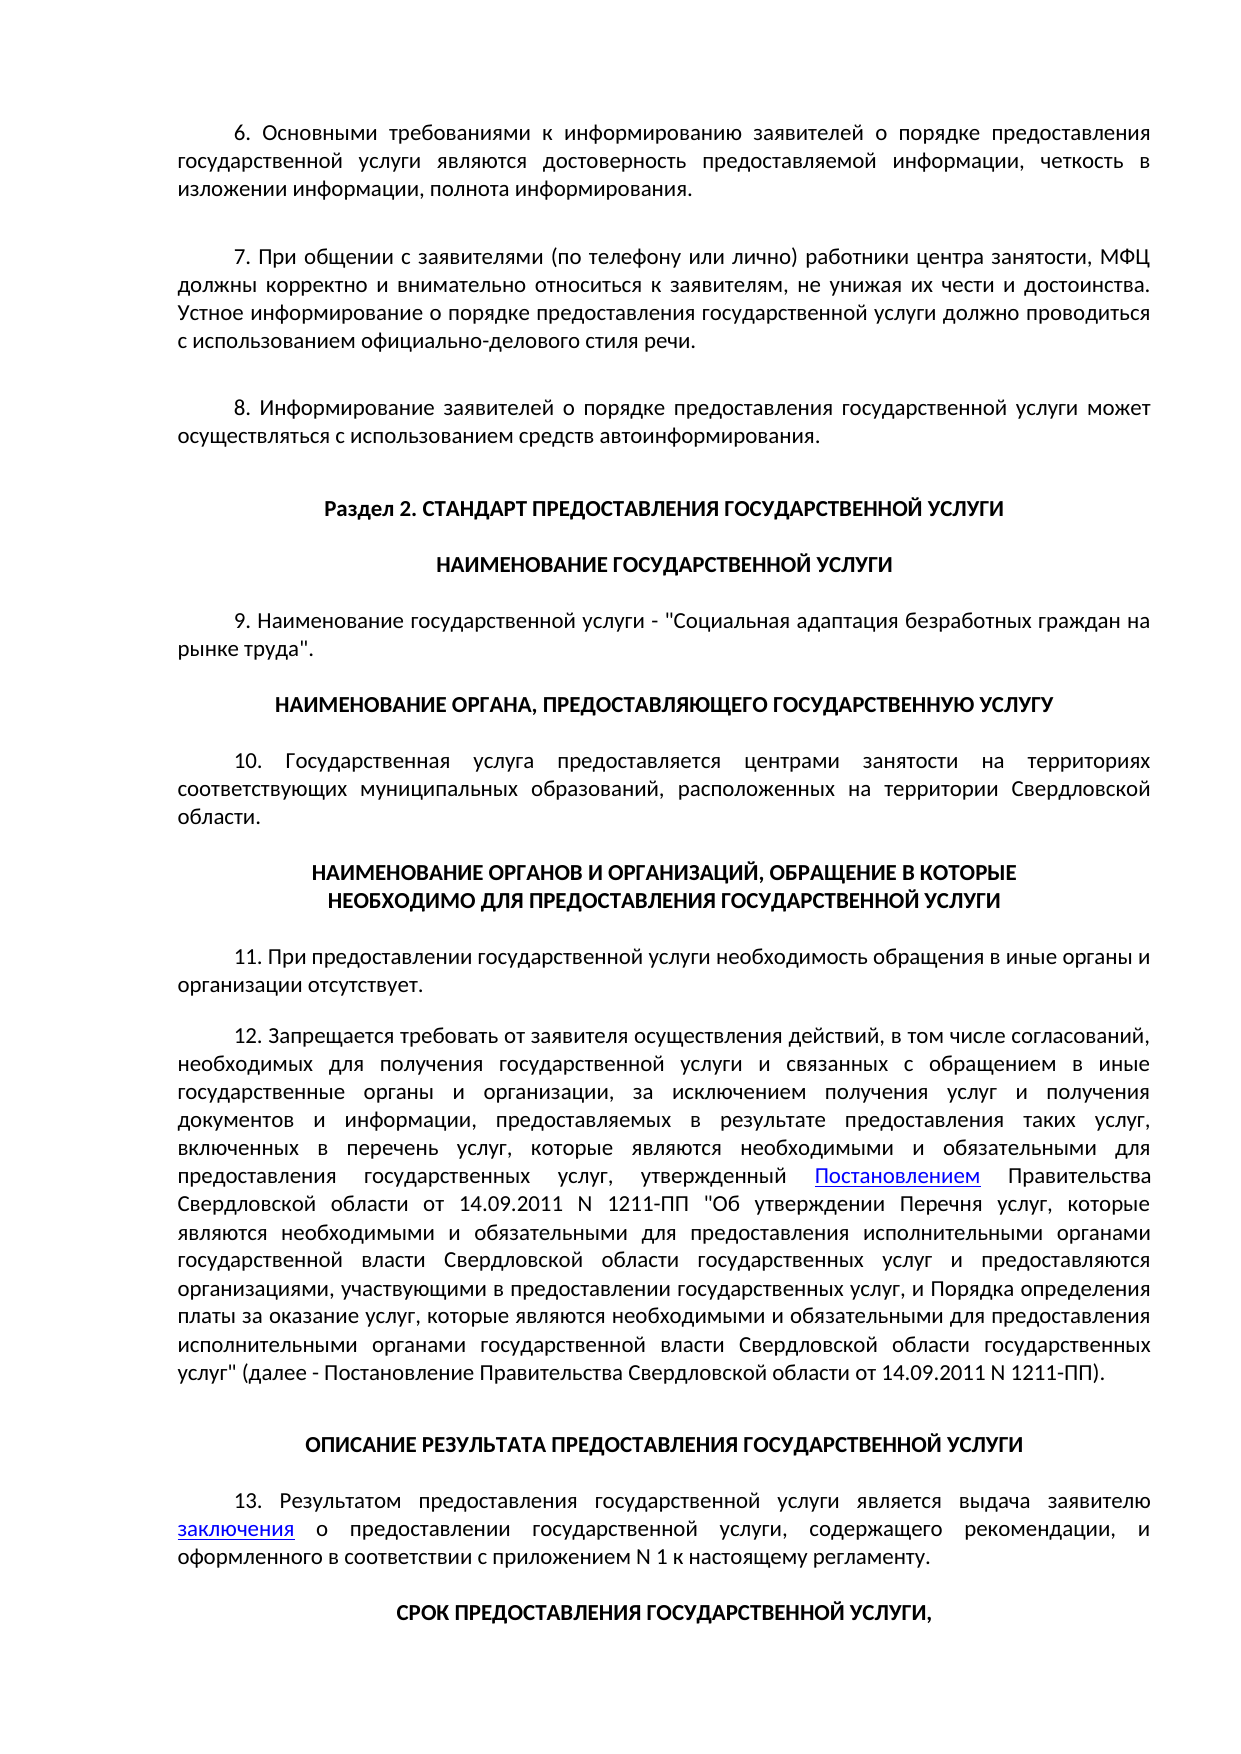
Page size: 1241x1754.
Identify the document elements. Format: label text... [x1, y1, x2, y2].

title ОПИСАНИЕ РЕЗУЛЬТАТА ПРЕДОСТАВЛЕНИЯ ГОСУДАРСТВЕННОЙ УСЛУГИ [177, 1430, 1152, 1458]
title Раздел 2. СТАНДАРТ ПРЕДОСТАВЛЕНИЯ ГОСУДАРСТВЕННОЙ УСЛУГИ [177, 494, 1152, 522]
text 11. При предоставлении государственной услуги необходимость обращения в иные органы и организации отсутствует. [177, 942, 1152, 998]
text 9. Наименование государственной услуги - "Социальная адаптация безработных граждан на рынке труда". [177, 606, 1152, 662]
text 6. Основными требованиями к информированию заявителей о порядке предоставления государственной услуги являются достоверность предоставляемой информации, четкость в изложении информации, полнота информирования. [177, 118, 1152, 202]
title НАИМЕНОВАНИЕ ОРГАНОВ И ОРГАНИЗАЦИЙ, ОБРАЩЕНИЕ В КОТОРЫЕ [177, 858, 1152, 886]
title НАИМЕНОВАНИЕ ГОСУДАРСТВЕННОЙ УСЛУГИ [177, 550, 1152, 578]
text 12. Запрещается требовать от заявителя осуществления действий, в том числе согласований, необходимых для получения государственной услуги и связанных с обращением в иные государственные органы и организации, за исключением получения услуг и получения документов и информации, предоставляемых в результате предоставления таких услуг, включенных в перечень услуг, которые являются необходимыми и обязательными для предоставления государственных услуг, утвержденный Постановлением Правительства Свердловской области от 14.09.2011 N 1211-ПП "Об утверждении Перечня услуг, которые являются необходимыми и обязательными для предоставления исполнительными органами государственной власти Свердловской области государственных услуг и предоставляются организациями, участвующими в предоставлении государственных услуг, и Порядка определения платы за оказание услуг, которые являются необходимыми и обязательными для предоставления исполнительными органами государственной власти Свердловской области государственных услуг" (далее - Постановление Правительства Свердловской области от 14.09.2011 N 1211-ПП). [177, 1021, 1152, 1386]
text 8. Информирование заявителей о порядке предоставления государственной услуги может осуществляться с использованием средств автоинформирования. [177, 393, 1152, 449]
text 13. Результатом предоставления государственной услуги является выдача заявителю заключения о предоставлении государственной услуги, содержащего рекомендации, и оформленного в соответствии с приложением N 1 к настоящему регламенту. [177, 1486, 1152, 1571]
title НЕОБХОДИМО ДЛЯ ПРЕДОСТАВЛЕНИЯ ГОСУДАРСТВЕННОЙ УСЛУГИ [177, 886, 1152, 914]
title СРОК ПРЕДОСТАВЛЕНИЯ ГОСУДАРСТВЕННОЙ УСЛУГИ, [177, 1598, 1152, 1627]
text 10. Государственная услуга предоставляется центрами занятости на территориях соответствующих муниципальных образований, расположенных на территории Свердловской области. [177, 746, 1152, 830]
text 7. При общении с заявителями (по телефону или лично) работники центра занятости, МФЦ должны корректно и внимательно относиться к заявителям, не унижая их чести и достоинства. Устное информирование о порядке предоставления государственной услуги должно проводиться с использованием официально-делового стиля речи. [177, 242, 1152, 354]
title НАИМЕНОВАНИЕ ОРГАНА, ПРЕДОСТАВЛЯЮЩЕГО ГОСУДАРСТВЕННУЮ УСЛУГУ [177, 690, 1152, 718]
